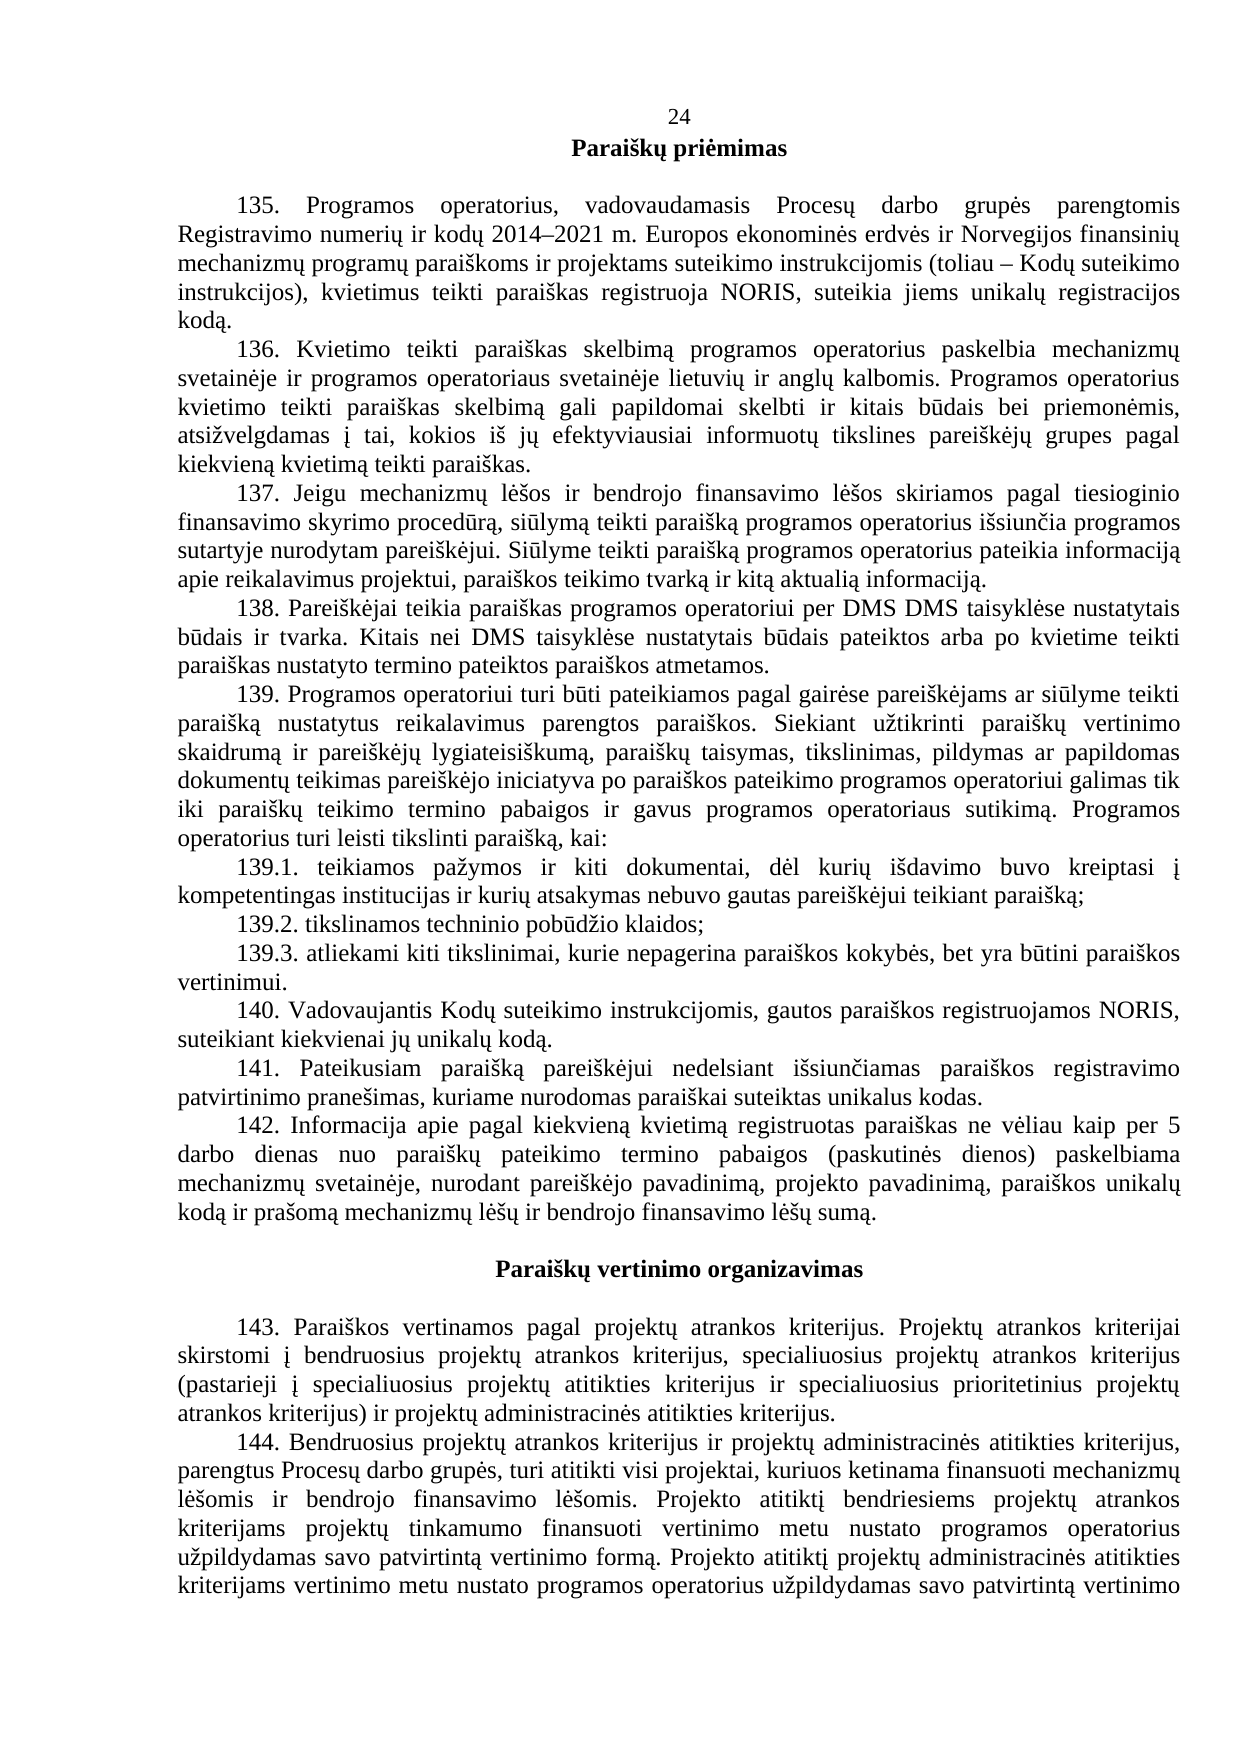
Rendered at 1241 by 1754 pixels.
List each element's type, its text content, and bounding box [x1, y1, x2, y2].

text 135. Programos operatorius, vadovaudamasis Procesų darbo grupės parengtomis Registravimo numerių ir kodų 2014–2021 m. Europos ekonominės erdvės ir Norvegijos finansinių mechanizmų programų paraiškoms ir projektams suteikimo instrukcijomis (toliau – Kodų suteikimo instrukcijos), kvietimus teikti paraiškas registruoja NORIS, suteikia jiems unikalų registracijos kodą. [177, 190, 1181, 334]
text 141. Pateikusiam paraišką pareiškėjui nedelsiant išsiunčiamas paraiškos registravimo patvirtinimo pranešimas, kuriame nurodomas paraiškai suteiktas unikalus kodas. [177, 1053, 1181, 1110]
text 136. Kvietimo teikti paraiškas skelbimą programos operatorius paskelbia mechanizmų svetainėje ir programos operatoriaus svetainėje lietuvių ir anglų kalbomis. Programos operatorius kvietimo teikti paraiškas skelbimą gali papildomai skelbti ir kitais būdais bei priemonėmis, atsižvelgdamas į tai, kokios iš jų efektyviausiai informuotų tikslines pareiškėjų grupes pagal kiekvieną kvietimą teikti paraiškas. [177, 334, 1181, 478]
text 139. Programos operatoriui turi būti pateikiamos pagal gairėse pareiškėjams ar siūlyme teikti paraišką nustatytus reikalavimus parengtos paraiškos. Siekiant užtikrinti paraiškų vertinimo skaidrumą ir pareiškėjų lygiateisiškumą, paraiškų taisymas, tikslinimas, pildymas ar papildomas dokumentų teikimas pareiškėjo iniciatyva po paraiškos pateikimo programos operatoriui galimas tik iki paraiškų teikimo termino pabaigos ir gavus programos operatoriaus sutikimą. Programos operatorius turi leisti tikslinti paraišką, kai: [177, 679, 1181, 852]
text 140. Vadovaujantis Kodų suteikimo instrukcijomis, gautos paraiškos registruojamos NORIS, suteikiant kiekvienai jų unikalų kodą. [177, 995, 1181, 1053]
text Paraiškų vertinimo organizavimas [177, 1254, 1181, 1283]
text 138. Pareiškėjai teikia paraiškas programos operatoriui per DMS DMS taisyklėse nustatytais būdais ir tvarka. Kitais nei DMS taisyklėse nustatytais būdais pateiktos arba po kvietime teikti paraiškas nustatyto termino pateiktos paraiškos atmetamos. [177, 593, 1181, 679]
text 139.2. tikslinamos techninio pobūdžio klaidos; [177, 909, 1181, 938]
text 137. Jeigu mechanizmų lėšos ir bendrojo finansavimo lėšos skiriamos pagal tiesioginio finansavimo skyrimo procedūrą, siūlymą teikti paraišką programos operatorius išsiunčia programos sutartyje nurodytam pareiškėjui. Siūlyme teikti paraišką programos operatorius pateikia informaciją apie reikalavimus projektui, paraiškos teikimo tvarką ir kitą aktualią informaciją. [177, 478, 1181, 593]
text 139.3. atliekami kiti tikslinimai, kurie nepagerina paraiškos kokybės, bet yra būtini paraiškos vertinimui. [177, 938, 1181, 995]
text 139.1. teikiamos pažymos ir kiti dokumentai, dėl kurių išdavimo buvo kreiptasi į kompetentingas institucijas ir kurių atsakymas nebuvo gautas pareiškėjui teikiant paraišką; [177, 852, 1181, 909]
text 143. Paraiškos vertinamos pagal projektų atrankos kriterijus. Projektų atrankos kriterijai skirstomi į bendruosius projektų atrankos kriterijus, specialiuosius projektų atrankos kriterijus (pastarieji į specialiuosius projektų atitikties kriterijus ir specialiuosius prioritetinius projektų atrankos kriterijus) ir projektų administracinės atitikties kriterijus. [177, 1312, 1181, 1427]
text Paraiškų priėmimas [177, 133, 1181, 162]
text 142. Informacija apie pagal kiekvieną kvietimą registruotas paraiškas ne vėliau kaip per 5 darbo dienas nuo paraiškų pateikimo termino pabaigos (paskutinės dienos) paskelbiama mechanizmų svetainėje, nurodant pareiškėjo pavadinimą, projekto pavadinimą, paraiškos unikalų kodą ir prašomą mechanizmų lėšų ir bendrojo finansavimo lėšų sumą. [177, 1110, 1181, 1225]
text 144. Bendruosius projektų atrankos kriterijus ir projektų administracinės atitikties kriterijus, parengtus Procesų darbo grupės, turi atitikti visi projektai, kuriuos ketinama finansuoti mechanizmų lėšomis ir bendrojo finansavimo lėšomis. Projekto atitiktį bendriesiems projektų atrankos kriterijams projektų tinkamumo finansuoti vertinimo metu nustato programos operatorius užpildydamas savo patvirtintą vertinimo formą. Projekto atitiktį projektų administracinės atitikties kriterijams vertinimo metu nustato programos operatorius užpildydamas savo patvirtintą vertinimo [177, 1427, 1181, 1599]
